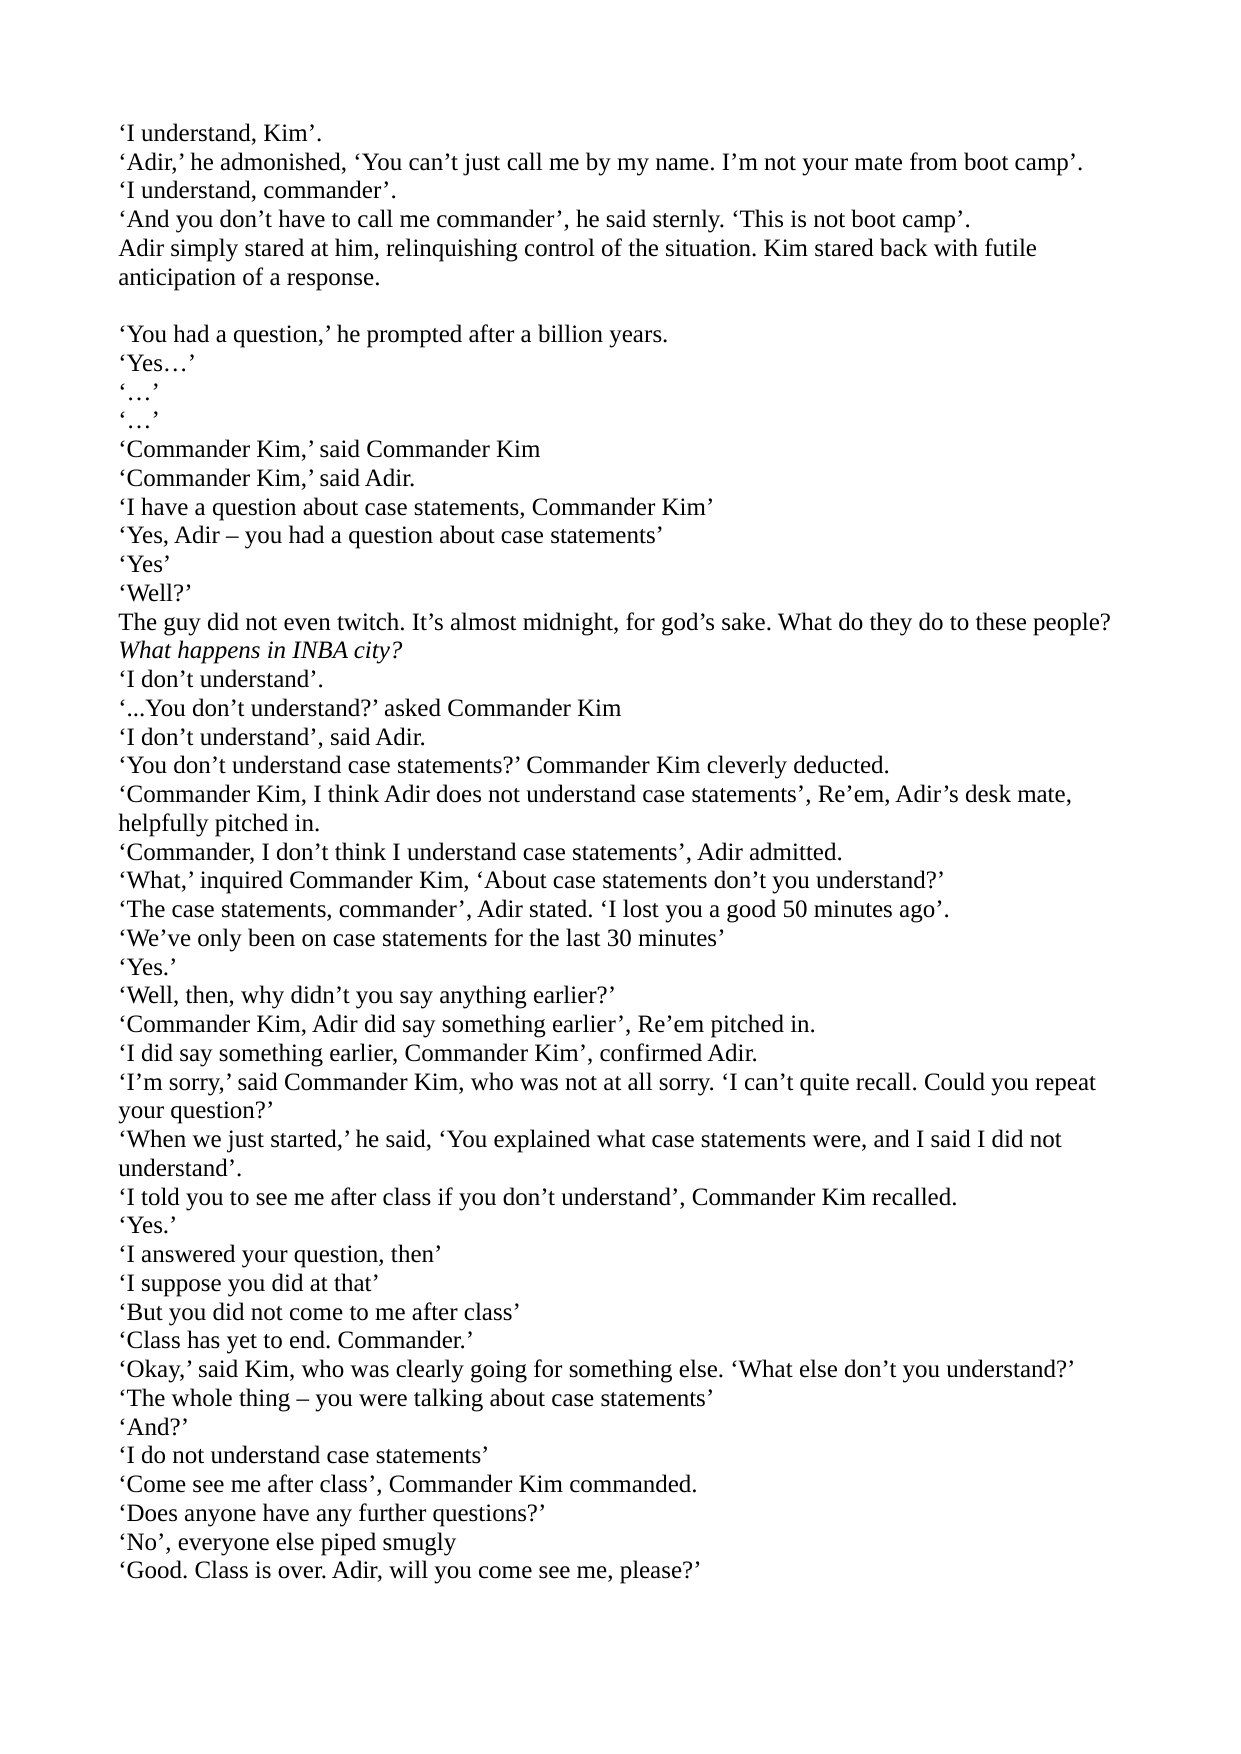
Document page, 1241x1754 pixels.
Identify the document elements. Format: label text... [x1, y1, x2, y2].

text ‘We’ve only been on case statements for the last 30 minutes’ [118, 923, 1122, 952]
text ‘But you did not come to me after class’ [118, 1297, 1122, 1326]
text ‘Well?’ [118, 578, 1122, 607]
text ‘Does anyone have any further questions?’ [118, 1498, 1122, 1527]
text ‘I suppose you did at that’ [118, 1268, 1122, 1297]
text ‘The whole thing – you were talking about case statements’ [118, 1383, 1122, 1412]
text ‘I don’t understand’. [118, 664, 1122, 693]
text ‘Commander Kim, I think Adir does not understand case statements’, Re’em, Adir’s desk mate, helpfully pitched in. [118, 779, 1122, 837]
text ‘I’m sorry,’ said Commander Kim, who was not at all sorry. ‘I can’t quite recall. Could you repeat your question?’ [118, 1067, 1122, 1124]
text ‘I don’t understand’, said Adir. [118, 722, 1122, 751]
text ‘Adir,’ he admonished, ‘You can’t just call me by my name. I’m not your mate from boot camp’. [118, 147, 1122, 176]
text ‘I have a question about case statements, Commander Kim’ [118, 492, 1122, 521]
text ‘You don’t understand case statements?’ Commander Kim cleverly deducted. [118, 751, 1122, 779]
text ‘Class has yet to end. Commander.’ [118, 1326, 1122, 1354]
text ‘I understand, Kim’. [118, 118, 1122, 147]
text ‘I answered your question, then’ [118, 1239, 1122, 1268]
text ‘Yes.’ [118, 1211, 1122, 1239]
text ‘…’ [118, 377, 1122, 406]
text ‘Commander Kim,’ said Commander Kim [118, 434, 1122, 463]
text The guy did not even twitch. It’s almost midnight, for god’s sake. What do they do to these people? What happens in INBA city? [118, 607, 1122, 664]
text ‘I did say something earlier, Commander Kim’, confirmed Adir. [118, 1038, 1122, 1067]
text ‘I do not understand case statements’ [118, 1441, 1122, 1469]
text ‘When we just started,’ he said, ‘You explained what case statements were, and I said I did not understand’. [118, 1124, 1122, 1182]
text ‘The case statements, commander’, Adir stated. ‘I lost you a good 50 minutes ago’. [118, 894, 1122, 923]
text ‘Yes.’ [118, 952, 1122, 981]
text ‘Commander Kim, Adir did say something earlier’, Re’em pitched in. [118, 1009, 1122, 1038]
text ‘Commander, I don’t think I understand case statements’, Adir admitted. [118, 837, 1122, 866]
text ‘Yes…’ [118, 348, 1122, 377]
text ‘And you don’t have to call me commander’, he said sternly. ‘This is not boot camp’. [118, 204, 1122, 233]
text ‘Good. Class is over. Adir, will you come see me, please?’ [118, 1556, 1122, 1584]
text ‘Come see me after class’, Commander Kim commanded. [118, 1469, 1122, 1498]
text ‘And?’ [118, 1412, 1122, 1441]
text ‘I told you to see me after class if you don’t understand’, Commander Kim recalled. [118, 1182, 1122, 1211]
text ‘What,’ inquired Commander Kim, ‘About case statements don’t you understand?’ [118, 866, 1122, 894]
text ‘Okay,’ said Kim, who was clearly going for something else. ‘What else don’t you understand?’ [118, 1354, 1122, 1383]
text ‘You had a question,’ he prompted after a billion years. [118, 319, 1122, 348]
text ‘…’ [118, 406, 1122, 434]
text ‘Commander Kim,’ said Adir. [118, 463, 1122, 492]
text ‘Yes’ [118, 549, 1122, 578]
text Adir simply stared at him, relinquishing control of the situation. Kim stared back with futile anticipation of a response. [118, 233, 1122, 291]
text ‘I understand, commander’. [118, 176, 1122, 204]
text ‘Well, then, why didn’t you say anything earlier?’ [118, 981, 1122, 1009]
text ‘...You don’t understand?’ asked Commander Kim [118, 693, 1122, 722]
text ‘Yes, Adir – you had a question about case statements’ [118, 521, 1122, 549]
text ‘No’, everyone else piped smugly [118, 1527, 1122, 1556]
